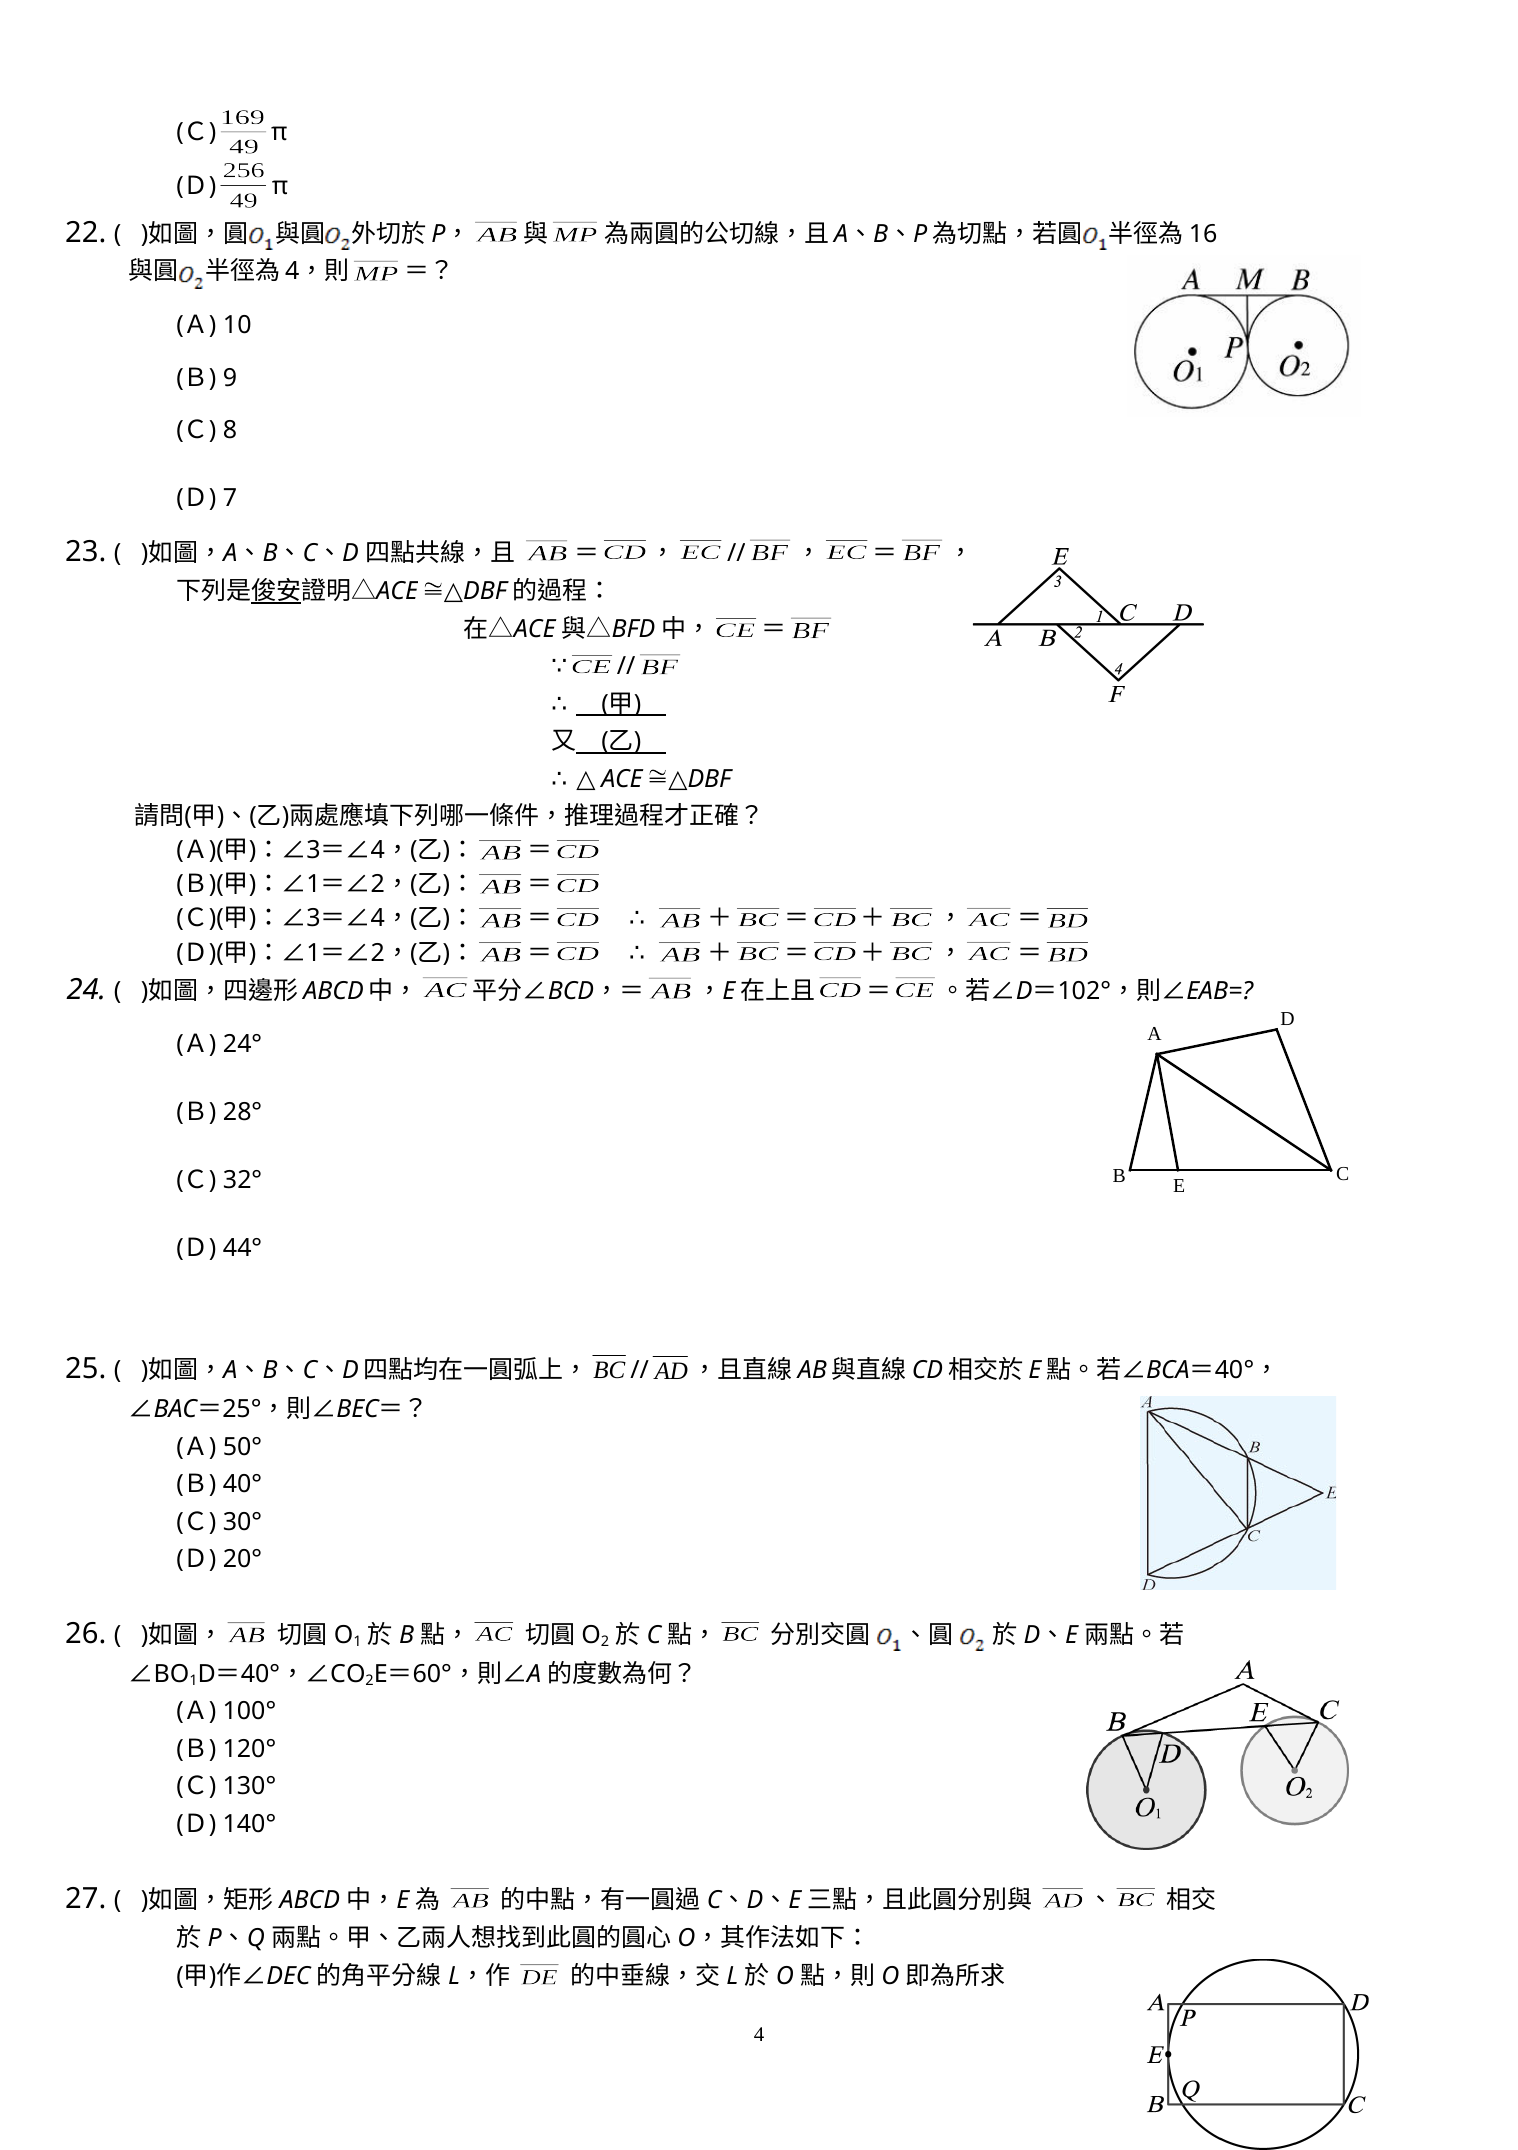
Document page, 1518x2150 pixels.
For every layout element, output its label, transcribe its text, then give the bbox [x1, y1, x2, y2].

list ( )如圖，A、B、C、D四點均在一圓弧上，//，且直線AB與直線CD相交於E點。若∠BCA＝40°， [114, 1347, 1429, 1387]
text (Ｂ) 9 [114, 356, 1126, 394]
text (Ｂ) 40° [176, 1462, 1140, 1500]
text (Ｄ) 7 [89, 462, 1429, 530]
text [1349, 1689, 1429, 1839]
text (Ａ) 24° [89, 1008, 1429, 1076]
text 在△ACE 與△BFD 中，＝ [89, 607, 972, 644]
text [1361, 356, 1429, 394]
text (Ｄ) 44° [89, 1212, 1429, 1279]
picture [248, 212, 275, 250]
text ∠BAC＝25°，則∠BEC＝？ [89, 1387, 1429, 1425]
picture [876, 1613, 903, 1651]
text [1163, 1076, 1287, 1144]
picture [959, 1613, 986, 1651]
text (Ｃ)π (Ｄ)π [176, 104, 1429, 211]
picture [1140, 1396, 1337, 1590]
text [1204, 569, 1429, 607]
text [1194, 1076, 1319, 1144]
text [1337, 1462, 1429, 1500]
text ∵// [89, 644, 972, 682]
picture [1082, 212, 1109, 250]
picture [1146, 1959, 1369, 2150]
text (Ｄ) 20° [176, 1537, 1140, 1575]
text [1204, 644, 1429, 682]
text 於 P、Q 兩點。甲、乙兩人想找到此圓的圓心 O，其作法如下： [114, 1917, 1429, 1954]
text [1337, 1425, 1429, 1462]
text ∠BO1D＝40°，∠CO2E＝60°，則∠A 的度數為何？ [89, 1652, 1429, 1689]
text (Ｂ) 28° [89, 1076, 1150, 1144]
text [1138, 1076, 1171, 1144]
text 請問(甲)、(乙)兩處應填下列哪一條件，推理過程才正確？ [89, 794, 1429, 832]
picture [1086, 1660, 1349, 1850]
text (Ｃ)(甲)：∠3＝∠4，(乙)：＝ ∴＋＝＋，＝ [114, 900, 1429, 934]
text ∴ (甲) [89, 682, 1429, 719]
list ( )如圖，圓與圓外切於P，與為兩圓的公切線，且A、B、P為切點，若圓半徑為16 [114, 211, 1429, 251]
list ( )如圖， 切圓 O1 於 B 點， 切圓 O2 於 C 點， 分別交圓 、圓 於 D、E 兩點。若 [114, 1612, 1429, 1652]
text 與圓 [89, 251, 178, 288]
text (Ｃ) 32° [89, 1144, 1429, 1212]
text (甲)作∠DEC 的角平分線 L，作 的中垂線，交 L 於 O 點，則 O 即為所求 [139, 1954, 1429, 1992]
text (Ａ) 10 [89, 288, 1126, 356]
text 下列是俊安證明△ACE△DBF 的過程： [114, 569, 972, 607]
picture [972, 548, 1204, 702]
text (Ａ) 50° [176, 1425, 1140, 1462]
text [1337, 1500, 1429, 1537]
text (Ｄ)(甲)：∠1＝∠2，(乙)：＝ ∴＋＝＋，＝ [114, 934, 1429, 968]
picture [178, 251, 205, 289]
list ( )如圖，四邊形ABCD中，平分∠BCD，＝，E在上且＝。若∠D＝102°，則∠EAB=? [114, 968, 1429, 1008]
list ( )如圖，矩形 ABCD 中，E 為 的中點，有一圓過 C、D、E 三點，且此圓分別與 、 相交 [114, 1877, 1429, 1917]
picture [324, 212, 352, 250]
text [1361, 288, 1429, 356]
text 又 (乙) [89, 719, 1429, 757]
text (Ａ) 100° (Ｂ) 120° (Ｃ) 130° (Ｄ) 140° [176, 1689, 1086, 1839]
text (Ｃ) 8 [89, 394, 1429, 462]
text [1337, 1537, 1429, 1575]
text (Ｂ)(甲)：∠1＝∠2，(乙)：＝ [114, 866, 1429, 900]
text (Ａ)(甲)：∠3＝∠4，(乙)：＝ [114, 832, 1429, 866]
text ∴△ACE△DBF [89, 757, 1429, 794]
text [1297, 1076, 1429, 1144]
text [1204, 607, 1429, 644]
list ( )如圖，A、B、C、D 四點共線，且 ＝，//，＝， [114, 530, 1429, 569]
text 半徑為4，則＝？ [205, 251, 1429, 288]
text (Ｃ) 30° [176, 1500, 1140, 1537]
